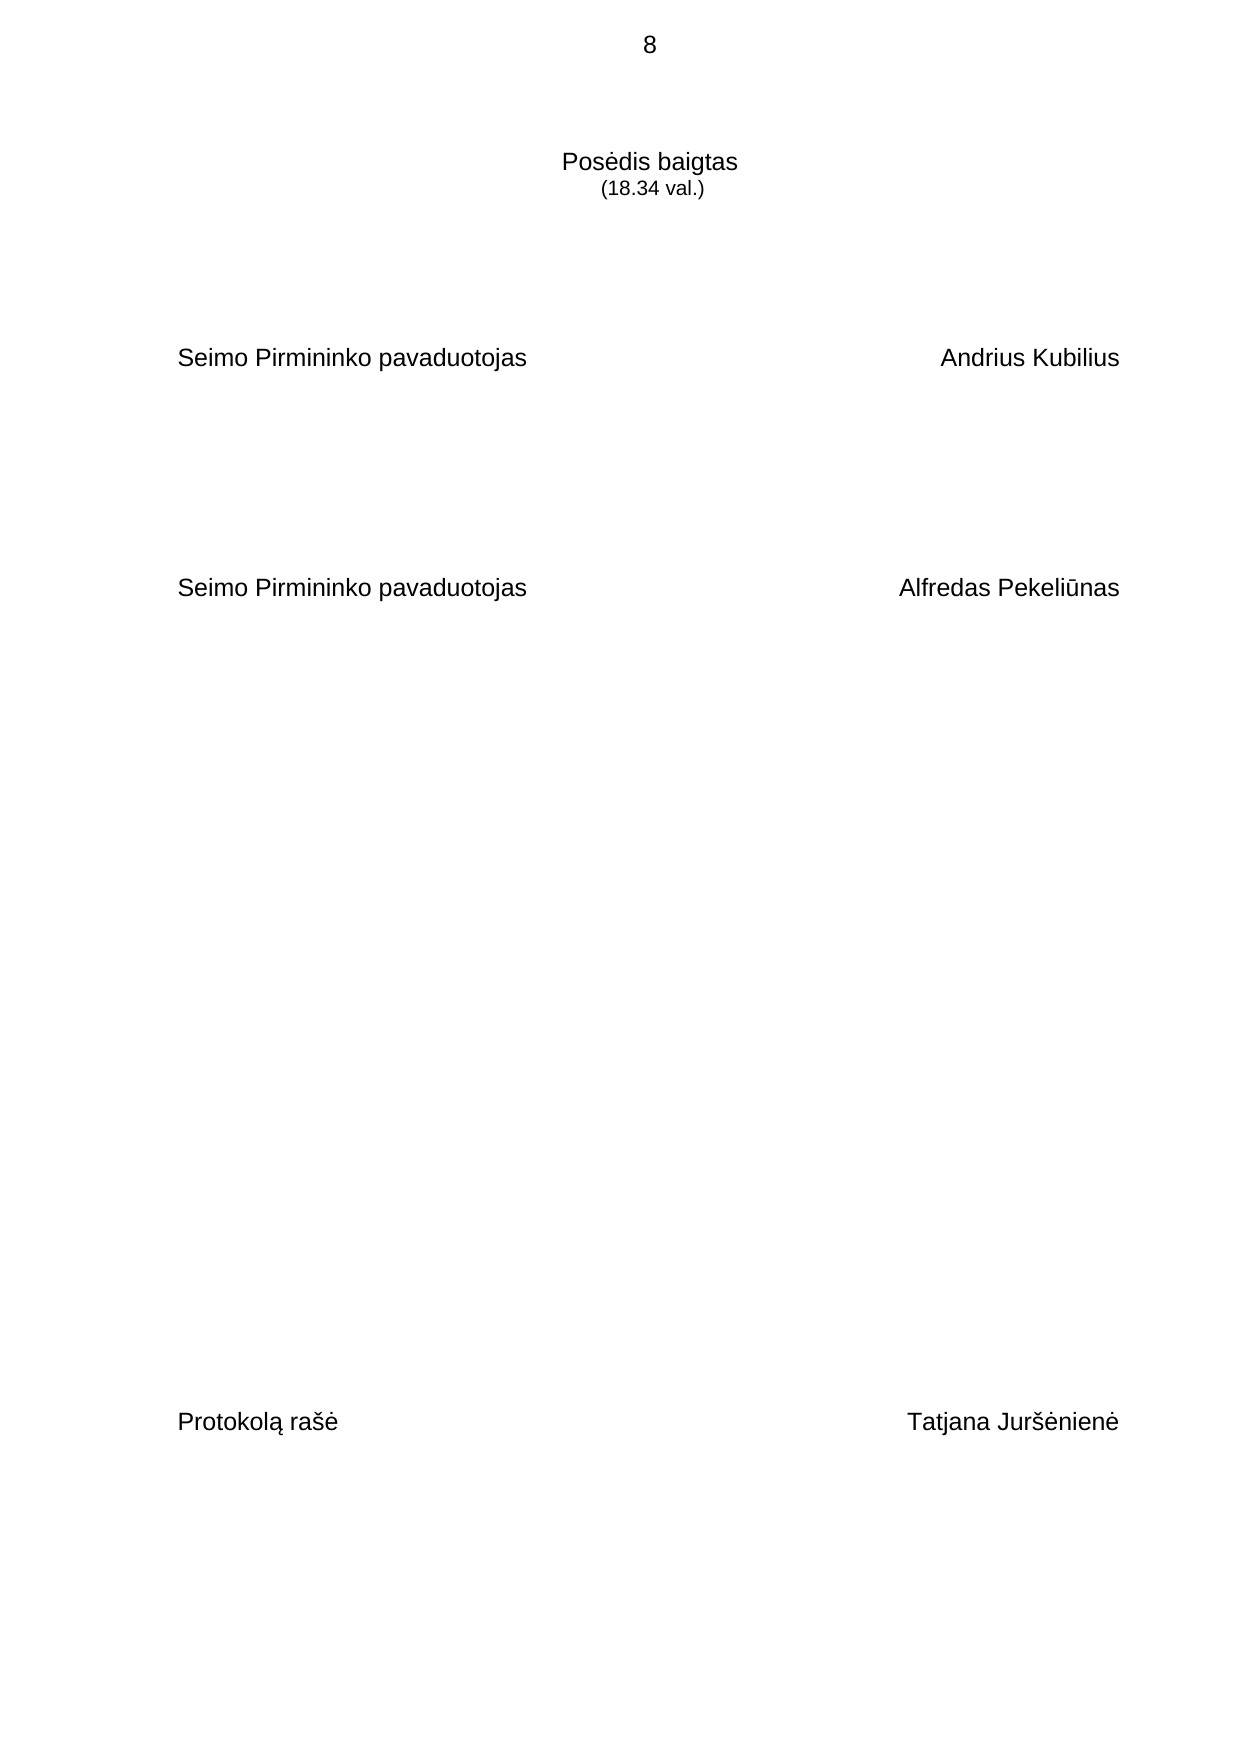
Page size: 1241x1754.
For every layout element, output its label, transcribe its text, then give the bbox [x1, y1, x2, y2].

text Posėdis baigtas [177, 147, 1122, 176]
text (18.34 val.) [177, 176, 1122, 199]
text Seimo Pirmininko pavaduotojas Alfredas Pekeliūnas [177, 573, 1122, 602]
text Seimo Pirmininko pavaduotojas Andrius Kubilius [177, 343, 1122, 372]
text Protokolą rašė Tatjana Juršėnienė [177, 1407, 1122, 1436]
